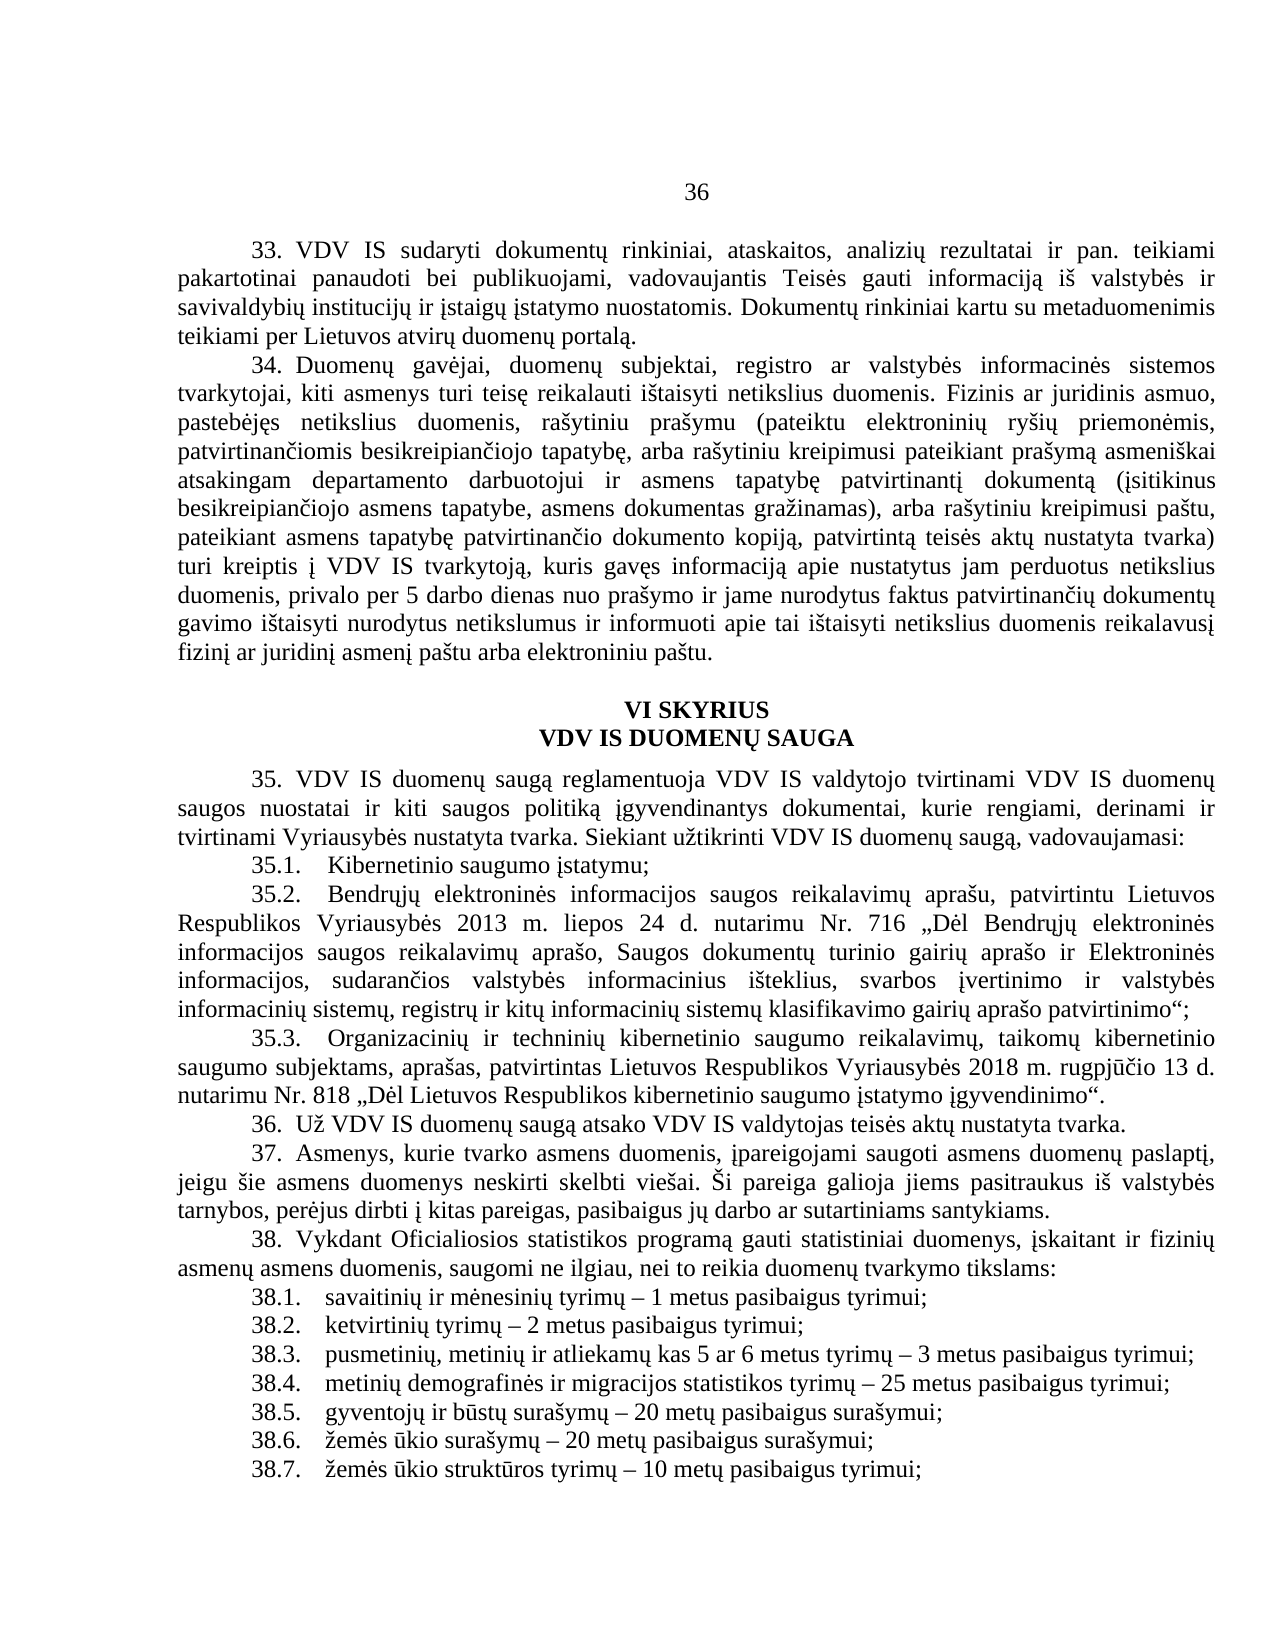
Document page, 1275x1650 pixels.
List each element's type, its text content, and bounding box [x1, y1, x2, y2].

text 34. Duomenų gavėjai, duomenų subjektai, registro ar valstybės informacinės sistemos tvarkytojai, kiti asmenys turi teisę reikalauti ištaisyti netikslius duomenis. Fizinis ar juridinis asmuo, pastebėjęs netikslius duomenis, rašytiniu prašymu (pateiktu elektroninių ryšių priemonėmis, patvirtinančiomis besikreipiančiojo tapatybę, arba rašytiniu kreipimusi pateikiant prašymą asmeniškai atsakingam departamento darbuotojui ir asmens tapatybę patvirtinantį dokumentą (įsitikinus besikreipiančiojo asmens tapatybe, asmens dokumentas gražinamas), arba rašytiniu kreipimusi paštu, pateikiant asmens tapatybę patvirtinančio dokumento kopiją, patvirtintą teisės aktų nustatyta tvarka) turi kreiptis į VDV IS tvarkytoją, kuris gavęs informaciją apie nustatytus jam perduotus netikslius duomenis, privalo per 5 darbo dienas nuo prašymo ir jame nurodytus faktus patvirtinančių dokumentų gavimo ištaisyti nurodytus netikslumus ir informuoti apie tai ištaisyti netikslius duomenis reikalavusį fizinį ar juridinį asmenį paštu arba elektroniniu paštu. [177, 350, 1216, 666]
text 35.1. Kibernetinio saugumo įstatymu; [177, 850, 1216, 879]
text 33. VDV IS sudaryti dokumentų rinkiniai, ataskaitos, analizių rezultatai ir pan. teikiami pakartotinai panaudoti bei publikuojami, vadovaujantis Teisės gauti informaciją iš valstybės ir savivaldybių institucijų ir įstaigų įstatymo nuostatomis. Dokumentų rinkiniai kartu su metaduomenimis teikiami per Lietuvos atvirų duomenų portalą. [177, 235, 1216, 350]
text 35. VDV IS duomenų saugą reglamentuoja VDV IS valdytojo tvirtinami VDV IS duomenų saugos nuostatai ir kiti saugos politiką įgyvendinantys dokumentai, kurie rengiami, derinami ir tvirtinami Vyriausybės nustatyta tvarka. Siekiant užtikrinti VDV IS duomenų saugą, vadovaujamasi: [177, 764, 1216, 850]
text 35.2. Bendrųjų elektroninės informacijos saugos reikalavimų aprašu, patvirtintu Lietuvos Respublikos Vyriausybės 2013 m. liepos 24 d. nutarimu Nr. 716 „Dėl Bendrųjų elektroninės informacijos saugos reikalavimų aprašo, Saugos dokumentų turinio gairių aprašo ir Elektroninės informacijos, sudarančios valstybės informacinius išteklius, svarbos įvertinimo ir valstybės informacinių sistemų, registrų ir kitų informacinių sistemų klasifikavimo gairių aprašo patvirtinimo“; [177, 879, 1216, 1023]
text 38.6. žemės ūkio surašymų – 20 metų pasibaigus surašymui; [251, 1425, 1216, 1454]
text 37. Asmenys, kurie tvarko asmens duomenis, įpareigojami saugoti asmens duomenų paslaptį, jeigu šie asmens duomenys neskirti skelbti viešai. Ši pareiga galioja jiems pasitraukus iš valstybės tarnybos, perėjus dirbti į kitas pareigas, pasibaigus jų darbo ar sutartiniams santykiams. [177, 1138, 1216, 1224]
text VI SKYRIUS [177, 695, 1216, 723]
text 38.3. pusmetinių, metinių ir atliekamų kas 5 ar 6 metus tyrimų – 3 metus pasibaigus tyrimui; [177, 1339, 1216, 1368]
text 36. Už VDV IS duomenų saugą atsako VDV IS valdytojas teisės aktų nustatyta tvarka. [177, 1109, 1216, 1138]
text 38.4. metinių demografinės ir migracijos statistikos tyrimų – 25 metus pasibaigus tyrimui; [177, 1368, 1216, 1397]
text 38.1. savaitinių ir mėnesinių tyrimų – 1 metus pasibaigus tyrimui; [251, 1282, 1216, 1310]
text 35.3. Organizacinių ir techninių kibernetinio saugumo reikalavimų, taikomų kibernetinio saugumo subjektams, aprašas, patvirtintas Lietuvos Respublikos Vyriausybės 2018 m. rugpjūčio 13 d. nutarimu Nr. 818 „Dėl Lietuvos Respublikos kibernetinio saugumo įstatymo įgyvendinimo“. [177, 1023, 1216, 1109]
text 38.7. žemės ūkio struktūros tyrimų – 10 metų pasibaigus tyrimui; [251, 1454, 1216, 1483]
text 38. Vykdant Oficialiosios statistikos programą gauti statistiniai duomenys, įskaitant ir fizinių asmenų asmens duomenis, saugomi ne ilgiau, nei to reikia duomenų tvarkymo tikslams: [177, 1224, 1216, 1282]
text 38.5. gyventojų ir būstų surašymų – 20 metų pasibaigus surašymui; [251, 1397, 1216, 1425]
text VDV IS DUOMENŲ SAUGA [177, 723, 1216, 752]
text 38.2. ketvirtinių tyrimų – 2 metus pasibaigus tyrimui; [251, 1310, 1216, 1339]
